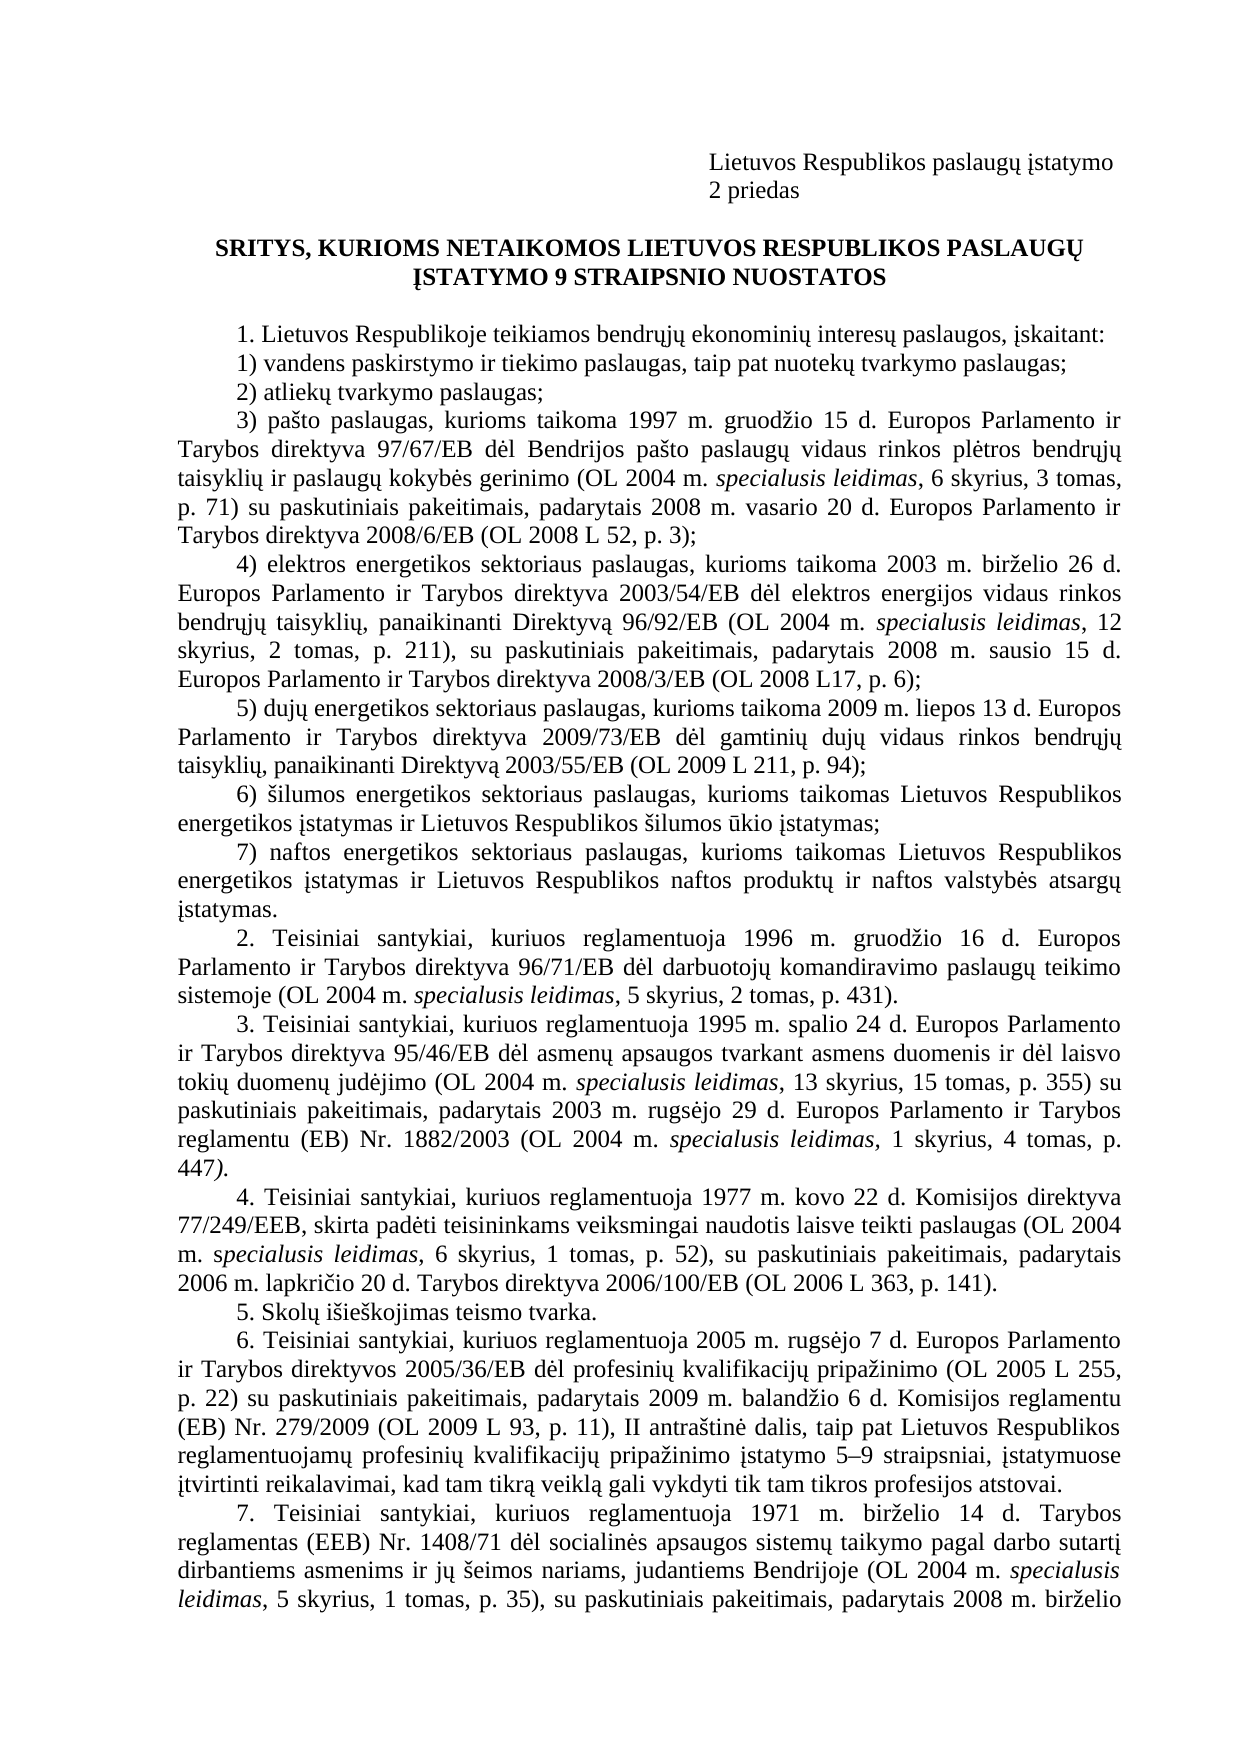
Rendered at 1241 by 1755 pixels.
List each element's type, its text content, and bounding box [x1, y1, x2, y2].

text 2) atliekų tvarkymo paslaugas; [177, 377, 1122, 406]
text 1. Lietuvos Respublikoje teikiamos bendrųjų ekonominių interesų paslaugos, įskaitant: [177, 319, 1122, 348]
text 3. Teisiniai santykiai, kuriuos reglamentuoja 1995 m. spalio 24 d. Europos Parlamento ir Tarybos direktyva 95/46/EB dėl asmenų apsaugos tvarkant asmens duomenis ir dėl laisvo tokių duomenų judėjimo (OL 2004 m. specialusis leidimas, 13 skyrius, 15 tomas, p. 355) su paskutiniais pakeitimais, padarytais 2003 m. rugsėjo 29 d. Europos Parlamento ir Tarybos reglamentu (EB) Nr. 1882/2003 (OL 2004 m. specialusis leidimas, 1 skyrius, 4 tomas, p. 447). [177, 1009, 1122, 1182]
text Lietuvos Respublikos paslaugų įstatymo [177, 147, 1122, 176]
text 2. Teisiniai santykiai, kuriuos reglamentuoja 1996 m. gruodžio 16 d. Europos Parlamento ir Tarybos direktyva 96/71/EB dėl darbuotojų komandiravimo paslaugų teikimo sistemoje (OL 2004 m. specialusis leidimas, 5 skyrius, 2 tomas, p. 431). [177, 923, 1122, 1009]
text 5. Skolų išieškojimas teismo tvarka. [177, 1297, 1122, 1326]
text 4. Teisiniai santykiai, kuriuos reglamentuoja 1977 m. kovo 22 d. Komisijos direktyva 77/249/EEB, skirta padėti teisininkams veiksmingai naudotis laisve teikti paslaugas (OL 2004 m. specialusis leidimas, 6 skyrius, 1 tomas, p. 52), su paskutiniais pakeitimais, padarytais 2006 m. lapkričio 20 d. Tarybos direktyva 2006/100/EB (OL 2006 L 363, p. 141). [177, 1182, 1122, 1297]
text 1) vandens paskirstymo ir tiekimo paslaugas, taip pat nuotekų tvarkymo paslaugas; [177, 348, 1122, 377]
text 7. Teisiniai santykiai, kuriuos reglamentuoja 1971 m. birželio 14 d. Tarybos reglamentas (EEB) Nr. 1408/71 dėl socialinės apsaugos sistemų taikymo pagal darbo sutartį dirbantiems asmenims ir jų šeimos nariams, judantiems Bendrijoje (OL 2004 m. specialusis leidimas, 5 skyrius, 1 tomas, p. 35), su paskutiniais pakeitimais, padarytais 2008 m. birželio [177, 1498, 1122, 1613]
text 4) elektros energetikos sektoriaus paslaugas, kurioms taikoma 2003 m. birželio 26 d. Europos Parlamento ir Tarybos direktyva 2003/54/EB dėl elektros energijos vidaus rinkos bendrųjų taisyklių, panaikinanti Direktyvą 96/92/EB (OL 2004 m. specialusis leidimas, 12 skyrius, 2 tomas, p. 211), su paskutiniais pakeitimais, padarytais 2008 m. sausio 15 d. Europos Parlamento ir Tarybos direktyva 2008/3/EB (OL 2008 L17, p. 6); [177, 549, 1122, 693]
text 6) šilumos energetikos sektoriaus paslaugas, kurioms taikomas Lietuvos Respublikos energetikos įstatymas ir Lietuvos Respublikos šilumos ūkio įstatymas; [177, 779, 1122, 837]
text SRITYS, KURIOMS NETAIKOMOS LIETUVOS RESPUBLIKOS PASLAUGŲ ĮSTATYMO 9 STRAIPSNIO NUOSTATOS [177, 233, 1122, 291]
text 3) pašto paslaugas, kurioms taikoma 1997 m. gruodžio 15 d. Europos Parlamento ir Tarybos direktyva 97/67/EB dėl Bendrijos pašto paslaugų vidaus rinkos plėtros bendrųjų taisyklių ir paslaugų kokybės gerinimo (OL 2004 m. specialusis leidimas, 6 skyrius, 3 tomas, p. 71) su paskutiniais pakeitimais, padarytais 2008 m. vasario 20 d. Europos Parlamento ir Tarybos direktyva 2008/6/EB (OL 2008 L 52, p. 3); [177, 406, 1122, 549]
text 2 priedas [177, 176, 1122, 204]
text 5) dujų energetikos sektoriaus paslaugas, kurioms taikoma 2009 m. liepos 13 d. Europos Parlamento ir Tarybos direktyva 2009/73/EB dėl gamtinių dujų vidaus rinkos bendrųjų taisyklių, panaikinanti Direktyvą 2003/55/EB (OL 2009 L 211, p. 94); [177, 693, 1122, 779]
text 6. Teisiniai santykiai, kuriuos reglamentuoja 2005 m. rugsėjo 7 d. Europos Parlamento ir Tarybos direktyvos 2005/36/EB dėl profesinių kvalifikacijų pripažinimo (OL 2005 L 255, p. 22) su paskutiniais pakeitimais, padarytais 2009 m. balandžio 6 d. Komisijos reglamentu (EB) Nr. 279/2009 (OL 2009 L 93, p. 11), II antraštinė dalis, taip pat Lietuvos Respublikos reglamentuojamų profesinių kvalifikacijų pripažinimo įstatymo 5–9 straipsniai, įstatymuose įtvirtinti reikalavimai, kad tam tikrą veiklą gali vykdyti tik tam tikros profesijos atstovai. [177, 1326, 1122, 1498]
text 7) naftos energetikos sektoriaus paslaugas, kurioms taikomas Lietuvos Respublikos energetikos įstatymas ir Lietuvos Respublikos naftos produktų ir naftos valstybės atsargų įstatymas. [177, 837, 1122, 923]
